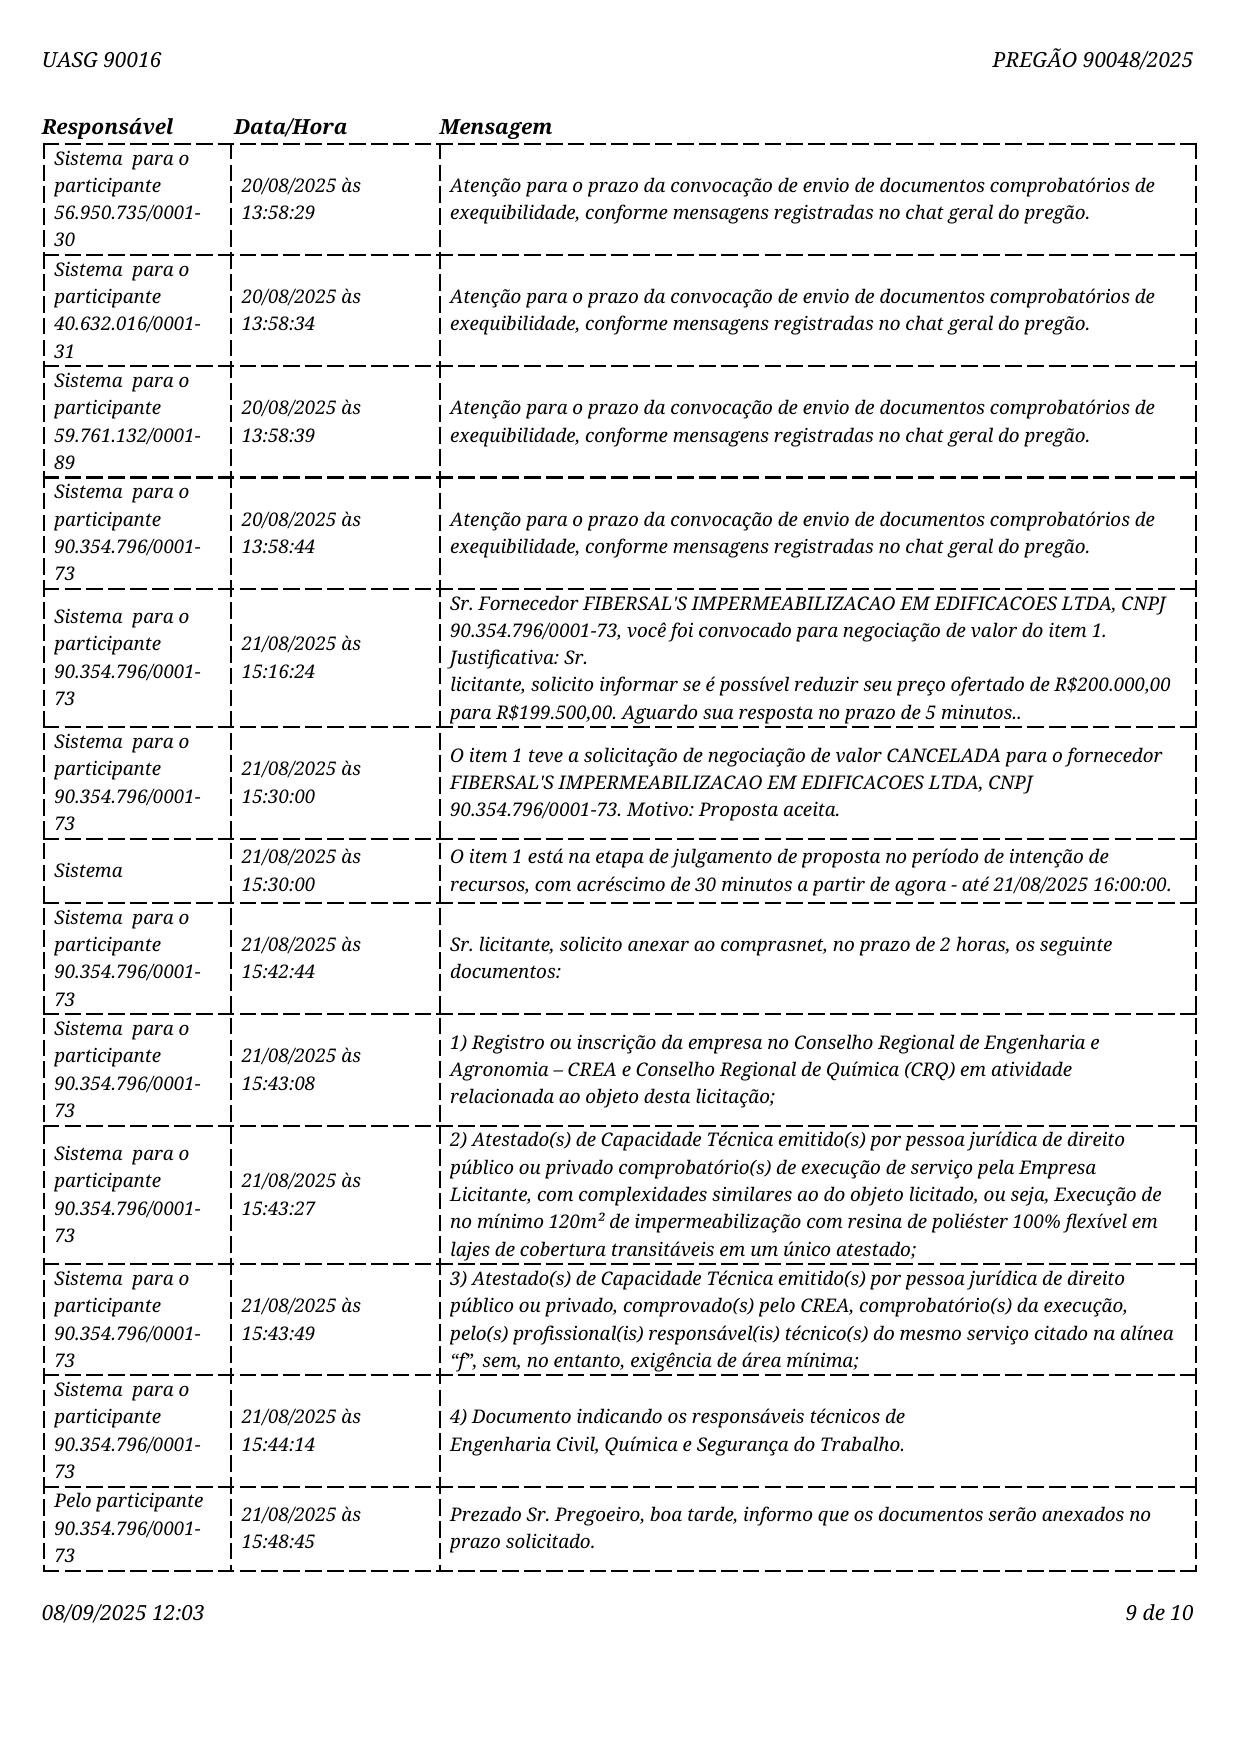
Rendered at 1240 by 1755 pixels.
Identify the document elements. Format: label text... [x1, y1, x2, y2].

table_cell Sistema para o participante 90.354.796/0001-73 [44, 902, 231, 1013]
table_cell 20/08/2025 às 13:58:34 [231, 254, 439, 365]
text Responsável Data/Hora Mensagem [42, 112, 1196, 140]
table_cell Sistema para o participante 59.761.132/0001-89 [44, 365, 231, 476]
table_cell Sistema para o participante 90.354.796/0001-73 [44, 1013, 231, 1124]
table_cell 1) Registro ou inscrição da empresa no Conselho Regional de Engenharia e Agronomia – CREA e Conselho Regional de Química (CRQ) em atividade relacionada ao objeto desta licitação; [440, 1013, 1196, 1124]
table_cell 21/08/2025 às 15:44:14 [231, 1374, 439, 1486]
table_cell Atenção para o prazo da convocação de envio de documentos comprobatórios de exequibilidade, conforme mensagens registradas no chat geral do pregão. [440, 476, 1196, 588]
table_header Atenção para o prazo da convocação de envio de documentos comprobatórios de exequibilidade, conforme mensagens registradas no chat geral do pregão. [440, 143, 1196, 254]
table_cell Sr. licitante, solicito anexar ao comprasnet, no prazo de 2 horas, os seguinte documentos: [440, 902, 1196, 1013]
table_cell Pelo participante 90.354.796/0001-73 [44, 1486, 231, 1569]
table_cell 21/08/2025 às 15:48:45 [231, 1486, 439, 1569]
table_cell 4) Documento indicando os responsáveis técnicos de Engenharia Civil, Química e Segurança do Trabalho. [440, 1374, 1196, 1486]
table_cell 21/08/2025 às 15:16:24 [231, 588, 439, 726]
table_cell 2) Atestado(s) de Capacidade Técnica emitido(s) por pessoa jurídica de direito público ou privado comprobatório(s) de execução de serviço pela Empresa Licitante, com complexidades similares ao do objeto licitado, ou seja, Execução de no mínimo 120m² de impermeabilização com resina de poliéster 100% flexível em lajes de cobertura transitáveis em um único atestado; [440, 1125, 1196, 1263]
table_cell Sistema para o participante 90.354.796/0001-73 [44, 1125, 231, 1263]
table_cell Sistema [44, 838, 231, 902]
table_cell 21/08/2025 às 15:43:27 [231, 1125, 439, 1263]
table_cell O item 1 está na etapa de julgamento de proposta no período de intenção de recursos, com acréscimo de 30 minutos a partir de agora - até 21/08/2025 16:00:00. [440, 838, 1196, 902]
table_cell Sistema para o participante 90.354.796/0001-73 [44, 726, 231, 837]
table_cell 21/08/2025 às 15:30:00 [231, 838, 439, 902]
table_header 20/08/2025 às 13:58:29 [231, 143, 439, 254]
table_cell 20/08/2025 às 13:58:39 [231, 365, 439, 476]
table_cell Prezado Sr. Pregoeiro, boa tarde, informo que os documentos serão anexados no prazo solicitado. [440, 1486, 1196, 1569]
table_cell Sistema para o participante 90.354.796/0001-73 [44, 476, 231, 588]
table_cell 21/08/2025 às 15:43:49 [231, 1263, 439, 1374]
table_cell Sistema para o participante 40.632.016/0001-31 [44, 254, 231, 365]
table_cell Sistema para o participante 90.354.796/0001-73 [44, 588, 231, 726]
table_cell O item 1 teve a solicitação de negociação de valor CANCELADA para o fornecedor FIBERSAL'S IMPERMEABILIZACAO EM EDIFICACOES LTDA, CNPJ 90.354.796/0001-73. Motivo: Proposta aceita. [440, 726, 1196, 837]
table_cell Atenção para o prazo da convocação de envio de documentos comprobatórios de exequibilidade, conforme mensagens registradas no chat geral do pregão. [440, 365, 1196, 476]
table_cell Sistema para o participante 90.354.796/0001-73 [44, 1263, 231, 1374]
table_header Sistema para o participante 56.950.735/0001-30 [44, 143, 231, 254]
table_cell Atenção para o prazo da convocação de envio de documentos comprobatórios de exequibilidade, conforme mensagens registradas no chat geral do pregão. [440, 254, 1196, 365]
table_cell 21/08/2025 às 15:42:44 [231, 902, 439, 1013]
table_cell 20/08/2025 às 13:58:44 [231, 476, 439, 588]
table_cell 3) Atestado(s) de Capacidade Técnica emitido(s) por pessoa jurídica de direito público ou privado, comprovado(s) pelo CREA, comprobatório(s) da execução, pelo(s) profissional(is) responsável(is) técnico(s) do mesmo serviço citado na alínea “f”, sem, no entanto, exigência de área mínima; [440, 1263, 1196, 1374]
table_cell Sr. Fornecedor FIBERSAL'S IMPERMEABILIZACAO EM EDIFICACOES LTDA, CNPJ 90.354.796/0001-73, você foi convocado para negociação de valor do item 1. Justificativa: Sr. licitante, solicito informar se é possível reduzir seu preço ofertado de R$200.000,00 para R$199.500,00. Aguardo sua resposta no prazo de 5 minutos.. [440, 588, 1196, 726]
table_cell Sistema para o participante 90.354.796/0001-73 [44, 1374, 231, 1486]
table_cell 21/08/2025 às 15:30:00 [231, 726, 439, 837]
table_cell 21/08/2025 às 15:43:08 [231, 1013, 439, 1124]
